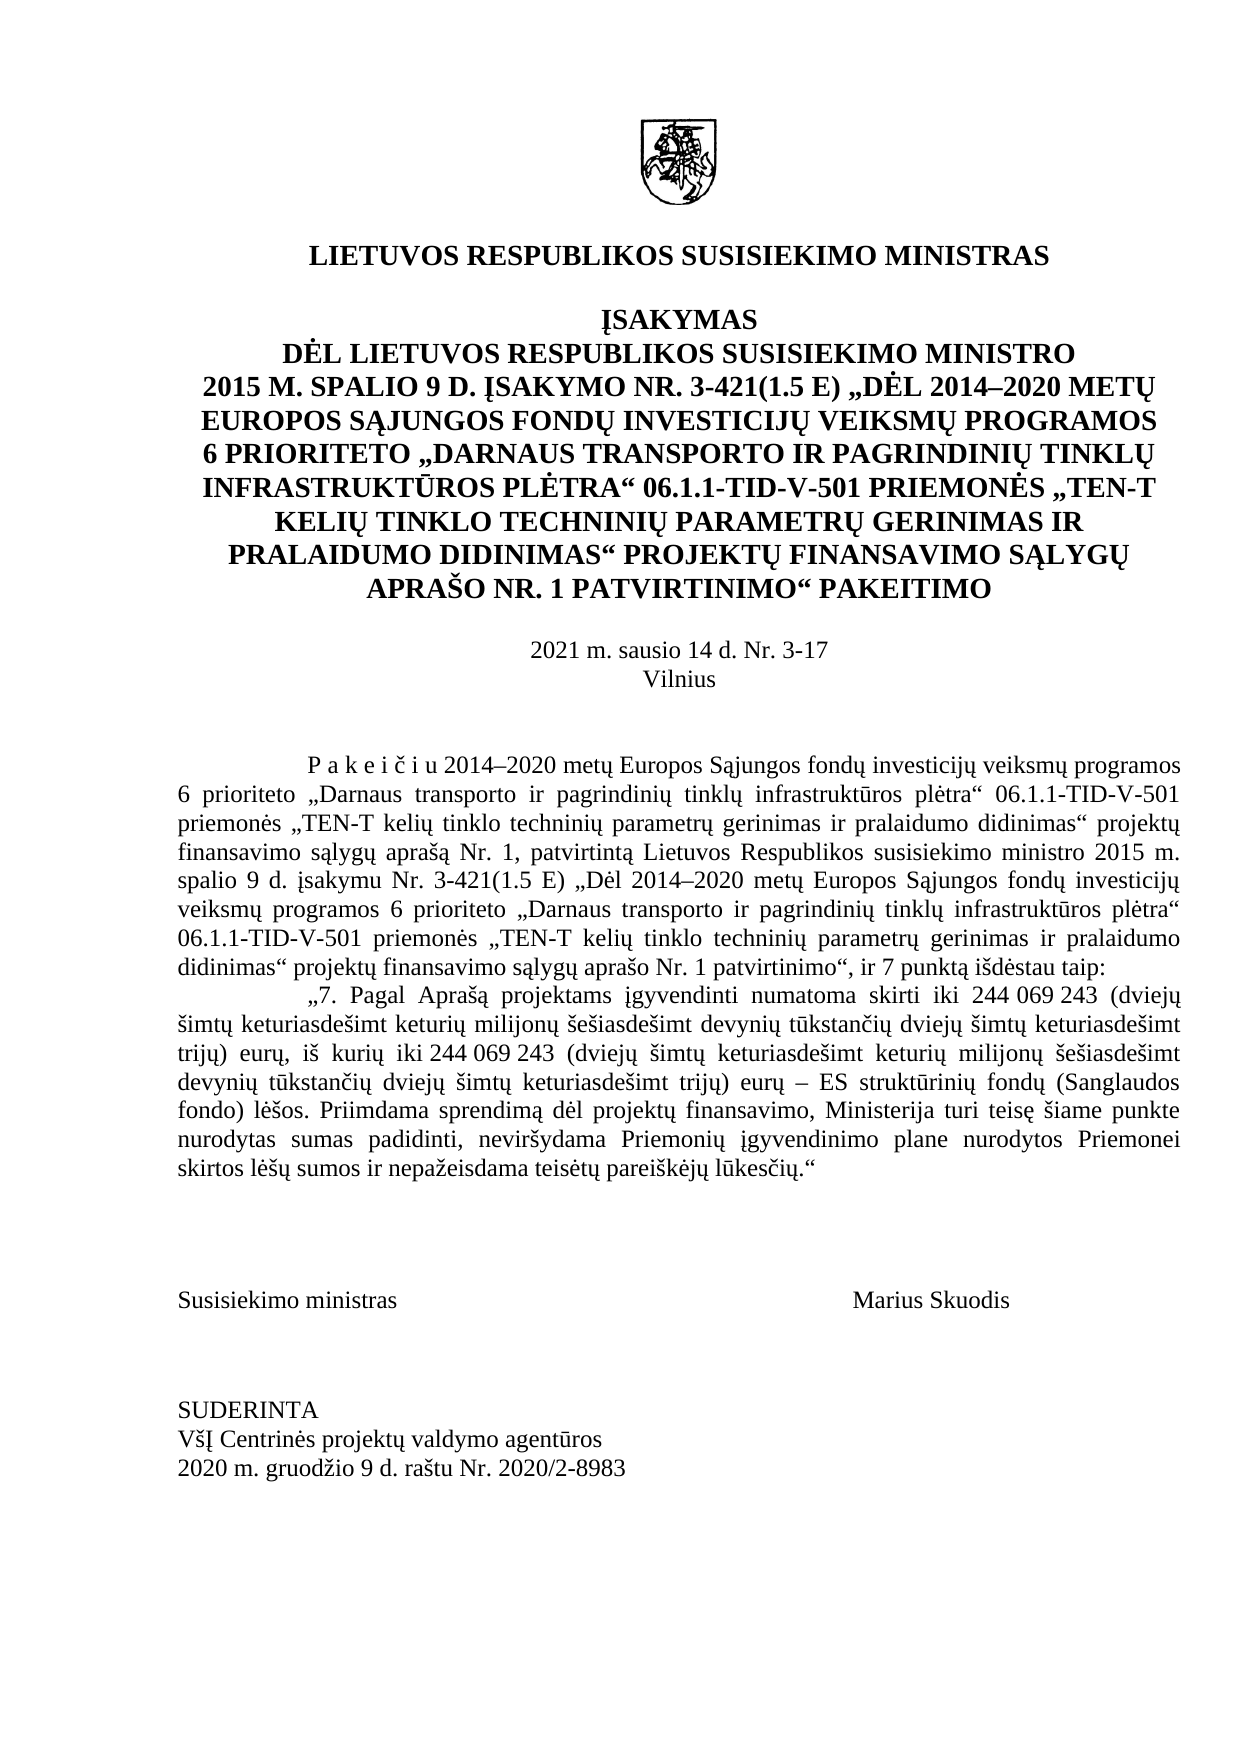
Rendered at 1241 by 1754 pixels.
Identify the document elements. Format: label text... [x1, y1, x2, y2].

text „7. Pagal Aprašą projektams įgyvendinti numatoma skirti iki 244 069 243 (dviejų šimtų keturiasdešimt keturių milijonų šešiasdešimt devynių tūkstančių dviejų šimtų keturiasdešimt trijų) eurų, iš kurių iki 244 069 243 (dviejų šimtų keturiasdešimt keturių milijonų šešiasdešimt devynių tūkstančių dviejų šimtų keturiasdešimt trijų) eurų – ES struktūrinių fondų (Sanglaudos fondo) lėšos. Priimdama sprendimą dėl projektų finansavimo, Ministerija turi teisę šiame punkte nurodytas sumas padidinti, neviršydama Priemonių įgyvendinimo plane nurodytos Priemonei skirtos lėšų sumos ir nepažeisdama teisėtų pareiškėjų lūkesčių.“ [177, 980, 1181, 1182]
text P a k e i č i u 2014–2020 metų Europos Sąjungos fondų investicijų veiksmų programos 6 prioriteto „Darnaus transporto ir pagrindinių tinklų infrastruktūros plėtra“ 06.1.1-TID-V-501 priemonės „TEN-T kelių tinklo techninių parametrų gerinimas ir pralaidumo didinimas“ projektų finansavimo sąlygų aprašą Nr. 1, patvirtintą Lietuvos Respublikos susisiekimo ministro 2015 m. spalio 9 d. įsakymu Nr. 3-421(1.5 E) „Dėl 2014–2020 metų Europos Sąjungos fondų investicijų veiksmų programos 6 prioriteto „Darnaus transporto ir pagrindinių tinklų infrastruktūros plėtra“ 06.1.1-TID-V-501 priemonės „TEN-T kelių tinklo techninių parametrų gerinimas ir pralaidumo didinimas“ projektų finansavimo sąlygų aprašo Nr. 1 patvirtinimo“, ir 7 punktą išdėstau taip: [177, 750, 1181, 980]
text 2021 m. sausio 14 d. Nr. 3-17 [177, 635, 1181, 664]
text ĮSAKYMAS [177, 302, 1181, 336]
text Vilnius [177, 664, 1181, 693]
text DĖL LIETUVOS RESPUBLIKOS SUSISIEKIMO MINISTRO [177, 336, 1181, 369]
text Susisiekimo ministras Marius Skuodis [177, 1268, 1181, 1318]
text 2020 m. gruodžio 9 d. raštu Nr. 2020/2-8983 [177, 1453, 1181, 1481]
text SUDERINTA [177, 1395, 1181, 1424]
text VšĮ Centrinės projektų valdymo agentūros [177, 1424, 1181, 1453]
text LIETUVOS RESPUBLIKOS SUSISIEKIMO MINISTRAS [177, 238, 1181, 271]
text 2015 M. SPALIO 9 D. ĮSAKYMO NR. 3-421(1.5 E) „DĖL 2014–2020 METŲ EUROPOS SĄJUNGOS FONDŲ INVESTICIJŲ VEIKSMŲ PROGRAMOS 6 PRIORITETO „DARNAUS TRANSPORTO IR PAGRINDINIŲ TINKLŲ INFRASTRUKTŪROS PLĖTRA“ 06.1.1-TID-V-501 PRIEMONĖS „TEN-T KELIŲ TINKLO TECHNINIŲ PARAMETRŲ GERINIMAS IR PRALAIDUMO DIDINIMAS“ PROJEKTŲ FINANSAVIMO SĄLYGŲ APRAŠO NR. 1 PATVIRTINIMO“ PAKEITIMO [177, 369, 1181, 604]
